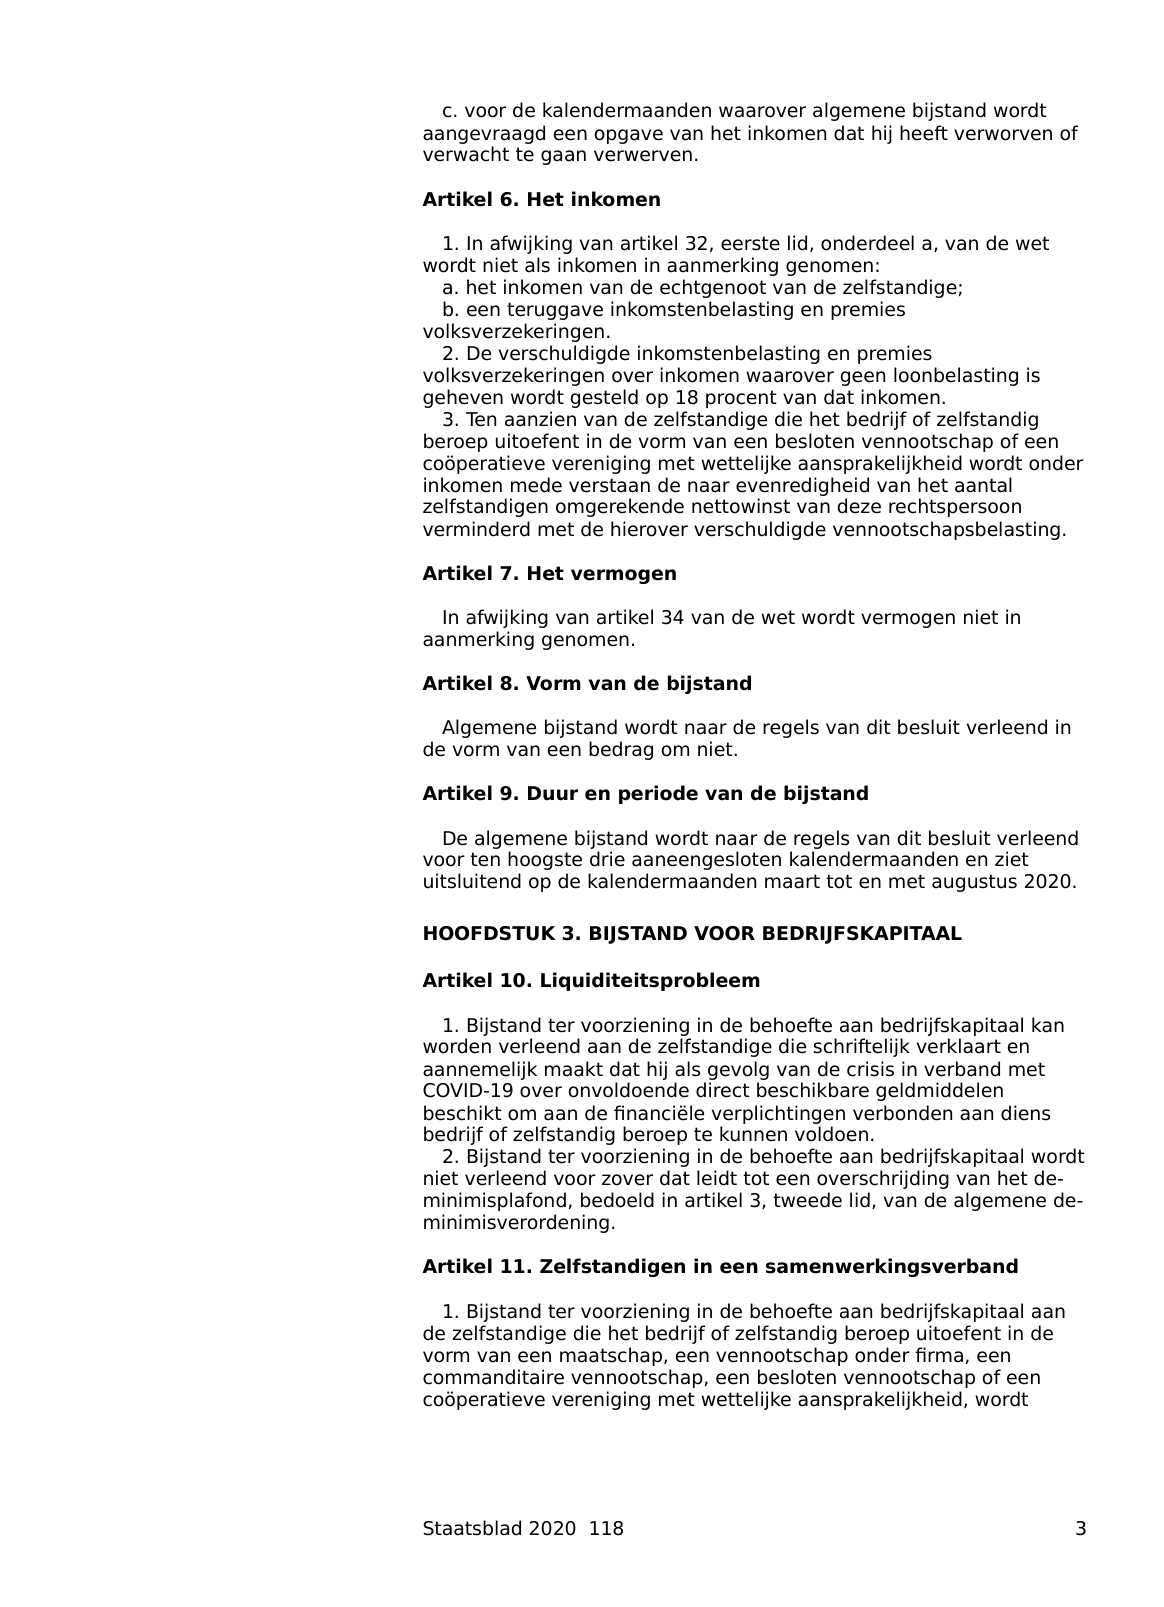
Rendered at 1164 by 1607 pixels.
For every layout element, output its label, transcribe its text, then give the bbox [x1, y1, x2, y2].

subtitle Artikel 11. Zelfstandigen in een samenwerkingsverband [422, 1256, 1087, 1278]
text 2. Bijstand ter voorziening in de behoefte aan bedrijfskapitaal wordt niet verleend voor zover dat leidt tot een overschrijding van het de-minimisplafond, bedoeld in artikel 3, tweede lid, van de algemene de-minimisverordening. [422, 1146, 1087, 1234]
text a. het inkomen van de echtgenoot van de zelfstandige; [422, 277, 1087, 299]
text De algemene bijstand wordt naar de regels van dit besluit verleend voor ten hoogste drie aaneengesloten kalendermaanden en ziet uitsluitend op de kalendermaanden maart tot en met augustus 2020. [422, 827, 1087, 893]
text c. voor de kalendermaanden waarover algemene bijstand wordt aangevraagd een opgave van het inkomen dat hij heeft verworven of verwacht te gaan verwerven. [422, 100, 1087, 166]
text b. een teruggave inkomstenbelasting en premies volksverzekeringen. [422, 299, 1087, 343]
text 1. Bijstand ter voorziening in de behoefte aan bedrijfskapitaal aan de zelfstandige die het bedrijf of zelfstandig beroep uitoefent in de vorm van een maatschap, een vennootschap onder firma, een commanditaire vennootschap, een besloten vennootschap of een coöperatieve vereniging met wettelijke aansprakelijkheid, wordt [422, 1301, 1087, 1411]
text 2. De verschuldigde inkomstenbelasting en premies volksverzekeringen over inkomen waarover geen loonbelasting is geheven wordt gesteld op 18 procent van dat inkomen. [422, 343, 1087, 408]
text 1. In afwijking van artikel 32, eerste lid, onderdeel a, van de wet wordt niet als inkomen in aanmerking genomen: [422, 233, 1087, 277]
subtitle HOOFDSTUK 3. BIJSTAND VOOR BEDRIJFSKAPITAAL [422, 923, 1087, 945]
subtitle Artikel 8. Vorm van de bijstand [422, 673, 1087, 695]
text 1. Bijstand ter voorziening in de behoefte aan bedrijfskapitaal kan worden verleend aan de zelfstandige die schriftelijk verklaart en aannemelijk maakt dat hij als gevolg van de crisis in verband met COVID-19 over onvoldoende direct beschikbare geldmiddelen beschikt om aan de financiële verplichtingen verbonden aan diens bedrijf of zelfstandig beroep te kunnen voldoen. [422, 1014, 1087, 1146]
subtitle Artikel 6. Het inkomen [422, 188, 1087, 211]
subtitle Artikel 10. Liquiditeitsprobleem [422, 970, 1087, 992]
subtitle Artikel 9. Duur en periode van de bijstand [422, 783, 1087, 805]
subtitle Artikel 7. Het vermogen [422, 563, 1087, 584]
text 3. Ten aanzien van de zelfstandige die het bedrijf of zelfstandig beroep uitoefent in de vorm van een besloten vennootschap of een coöperatieve vereniging met wettelijke aansprakelijkheid wordt onder inkomen mede verstaan de naar evenredigheid van het aantal zelfstandigen omgerekende nettowinst van deze rechtspersoon verminderd met de hierover verschuldigde vennootschapsbelasting. [422, 408, 1087, 540]
text Algemene bijstand wordt naar de regels van dit besluit verleend in de vorm van een bedrag om niet. [422, 717, 1087, 761]
text In afwijking van artikel 34 van de wet wordt vermogen niet in aanmerking genomen. [422, 607, 1087, 651]
